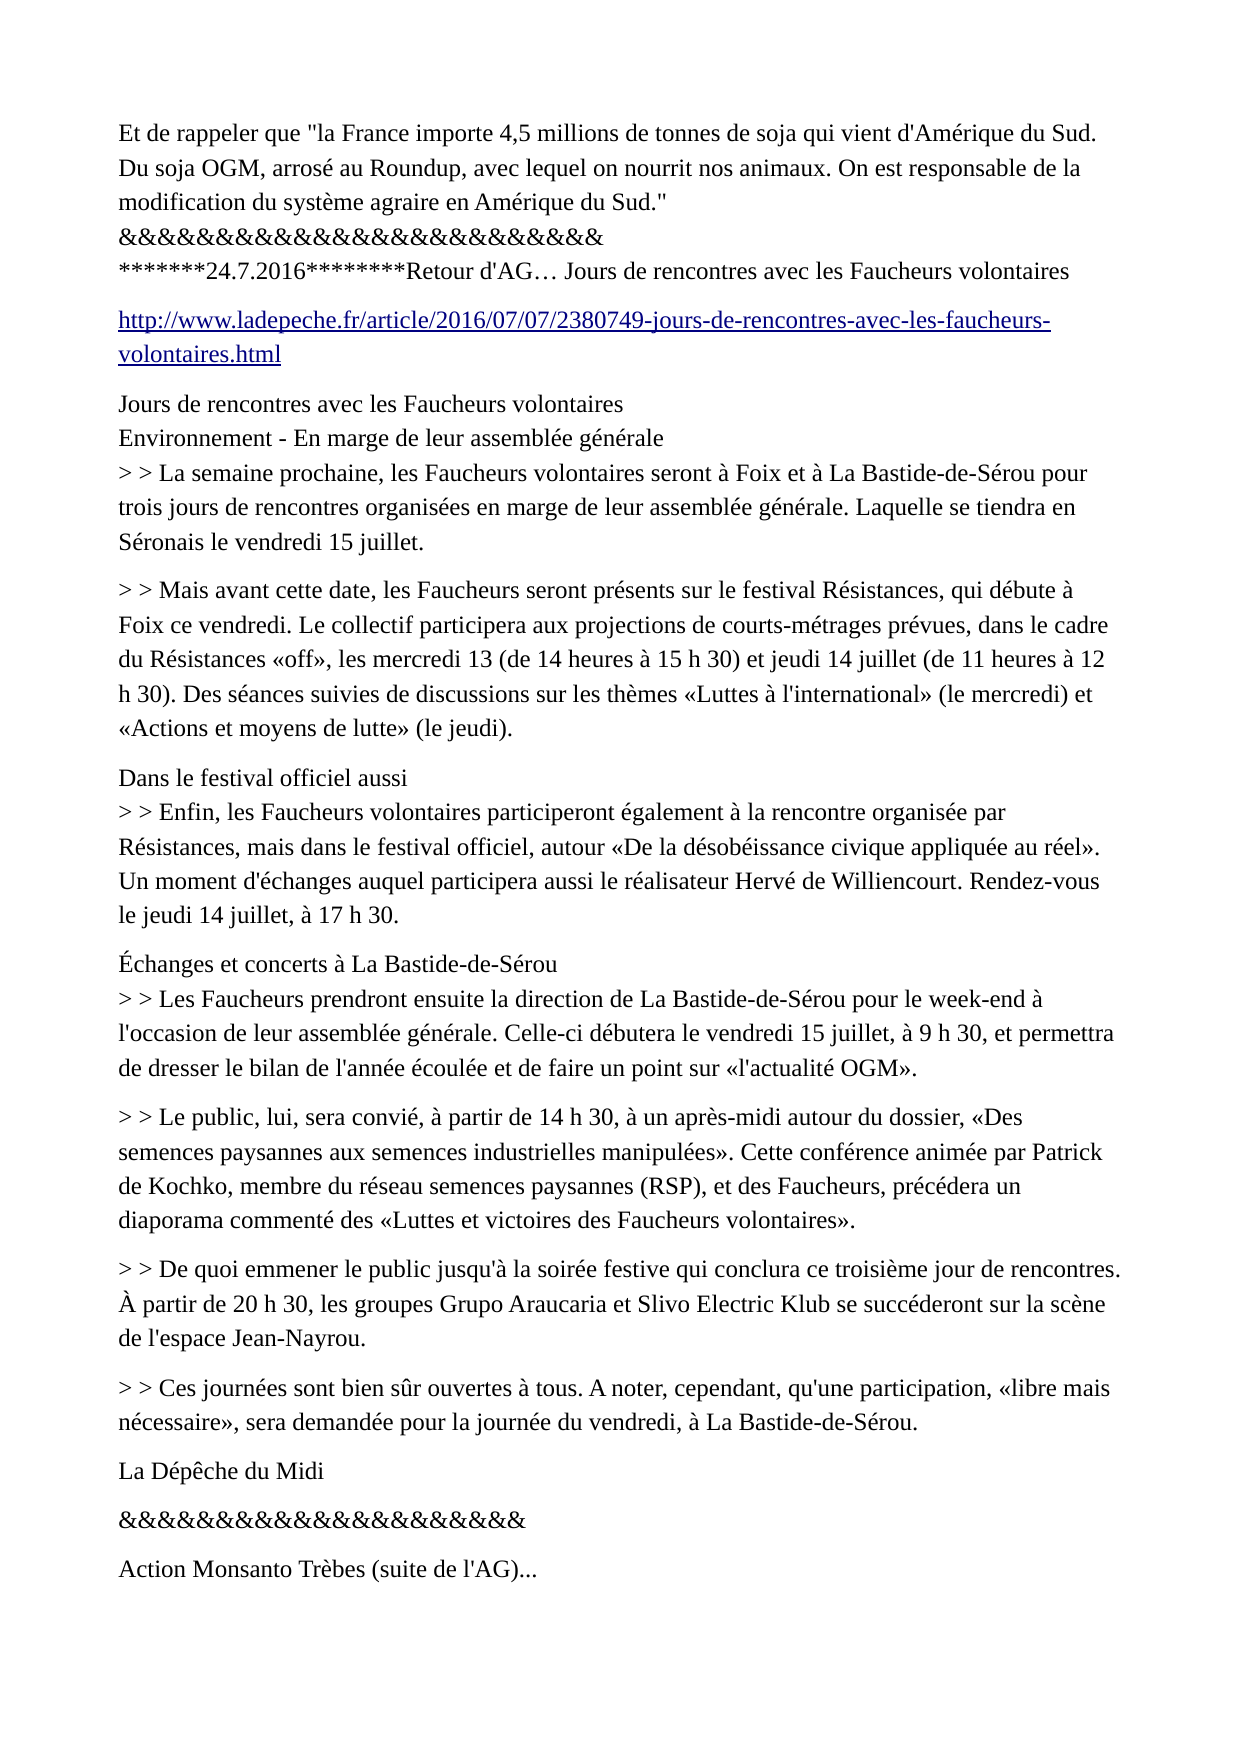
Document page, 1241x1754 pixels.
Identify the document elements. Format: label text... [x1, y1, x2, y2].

text > > De quoi emmener le public jusqu'à la soirée festive qui conclura ce troisième jour de rencontres. À partir de 20 h 30, les groupes Grupo Araucaria et Slivo Electric Klub se succéderont sur la scène de l'espace Jean-Nayrou. [118, 1254, 1122, 1352]
text http://www.ladepeche.fr/article/2016/07/07/2380749-jours-de-rencontres-avec-les-faucheurs-volontaires.html [118, 305, 1122, 368]
text Dans le festival officiel aussi > > Enfin, les Faucheurs volontaires participeront également à la rencontre organisée par Résistances, mais dans le festival officiel, autour «De la désobéissance civique appliquée au réel». Un moment d'échanges auquel participera aussi le réalisateur Hervé de Williencourt. Rendez-vous le jeudi 14 juillet, à 17 h 30. [118, 763, 1122, 929]
text Action Monsanto Trèbes (suite de l'AG)... [118, 1554, 1122, 1583]
text Jours de rencontres avec les Faucheurs volontaires Environnement - En marge de leur assemblée générale > > La semaine prochaine, les Faucheurs volontaires seront à Foix et à La Bastide-de-Sérou pour trois jours de rencontres organisées en marge de leur assemblée générale. Laquelle se tiendra en Séronais le vendredi 15 juillet. [118, 389, 1122, 555]
text Échanges et concerts à La Bastide-de-Sérou > > Les Faucheurs prendront ensuite la direction de La Bastide-de-Sérou pour le week-end à l'occasion de leur assemblée générale. Celle-ci débutera le vendredi 15 juillet, à 9 h 30, et permettra de dresser le bilan de l'année écoulée et de faire un point sur «l'actualité OGM». [118, 949, 1122, 1082]
text La Dépêche du Midi [118, 1456, 1122, 1485]
text > > Mais avant cette date, les Faucheurs seront présents sur le festival Résistances, qui débute à Foix ce vendredi. Le collectif participera aux projections de courts-métrages prévues, dans le cadre du Résistances «off», les mercredi 13 (de 14 heures à 15 h 30) et jeudi 14 juillet (de 11 heures à 12 h 30). Des séances suivies de discussions sur les thèmes «Luttes à l'international» (le mercredi) et «Actions et moyens de lutte» (le jeudi). [118, 576, 1122, 742]
text > > Ces journées sont bien sûr ouvertes à tous. A noter, cependant, qu'une participation, «libre mais nécessaire», sera demandée pour la journée du vendredi, à La Bastide-de-Sérou. [118, 1373, 1122, 1436]
text Et de rappeler que "la France importe 4,5 millions de tonnes de soja qui vient d'Amérique du Sud. Du soja OGM, arrosé au Roundup, avec lequel on nourrit nos animaux. On est responsable de la modification du système agraire en Amérique du Sud." &&&&&&&&&&&&&&&&&&&&&&&&& *******24.7.2016********Retour d'AG… Jours de rencontres avec les Faucheurs volontaires [118, 118, 1122, 285]
text &&&&&&&&&&&&&&&&&&&&& [118, 1505, 1122, 1534]
text > > Le public, lui, sera convié, à partir de 14 h 30, à un après-midi autour du dossier, «Des semences paysannes aux semences industrielles manipulées». Cette conférence animée par Patrick de Kochko, membre du réseau semences paysannes (RSP), et des Faucheurs, précédera un diaporama commenté des «Luttes et victoires des Faucheurs volontaires». [118, 1102, 1122, 1234]
